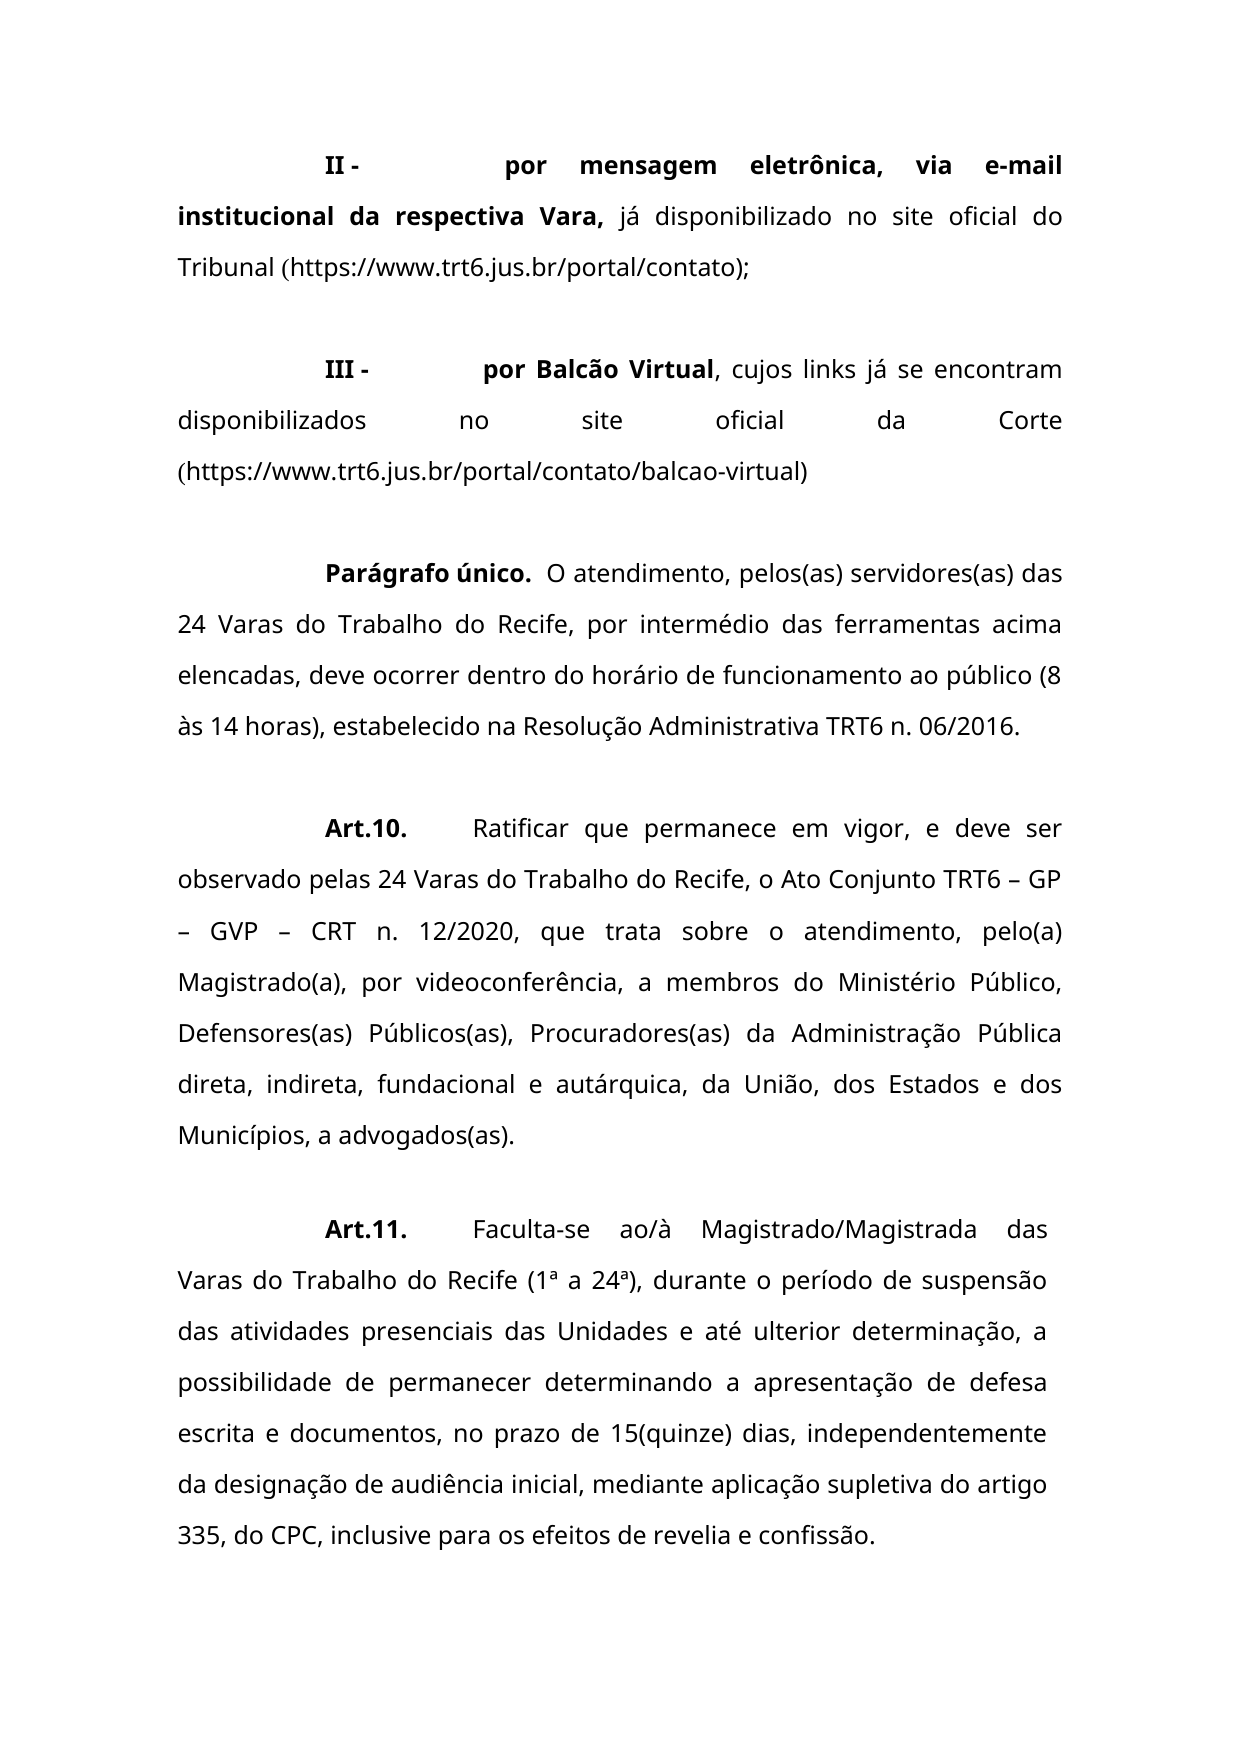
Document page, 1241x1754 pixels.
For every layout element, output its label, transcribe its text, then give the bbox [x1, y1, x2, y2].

text Art.10. Ratificar que permanece em vigor, e deve ser observado pelas 24 Varas do Trabalho do Recife, o Ato Conjunto TRT6 – GP – GVP – CRT n. 12/2020, que trata sobre o atendimento, pelo(a) Magistrado(a), por videoconferência, a membros do Ministério Público, Defensores(as) Públicos(as), Procuradores(as) da Administração Pública direta, indireta, fundacional e autárquica, da União, dos Estados e dos Municípios, a advogados(as). [177, 811, 1063, 1151]
text Parágrafo único. O atendimento, pelos(as) servidores(as) das 24 Varas do Trabalho do Recife, por intermédio das ferramentas acima elencadas, deve ocorrer dentro do horário de funcionamento ao público (8 às 14 horas), estabelecido na Resolução Administrativa TRT6 n. 06/2016. [177, 556, 1063, 743]
text II - por mensagem eletrônica, via e-mail institucional da respectiva Vara, já disponibilizado no site oficial do Tribunal (https://www.trt6.jus.br/portal/contato); [177, 148, 1063, 284]
text III - por Balcão Virtual, cujos links já se encontram disponibilizados no site oficial da Corte (https://www.trt6.jus.br/portal/contato/balcao-virtual) [177, 352, 1063, 488]
text Art.11. Faculta-se ao/à Magistrado/Magistrada das Varas do Trabalho do Recife (1ª a 24ª), durante o período de suspensão das atividades presenciais das Unidades e até ulterior determinação, a possibilidade de permanecer determinando a apresentação de defesa escrita e documentos, no prazo de 15(quinze) dias, independentemente da designação de audiência inicial, mediante aplicação supletiva do artigo 335, do CPC, inclusive para os efeitos de revelia e confissão. [177, 1212, 1048, 1552]
